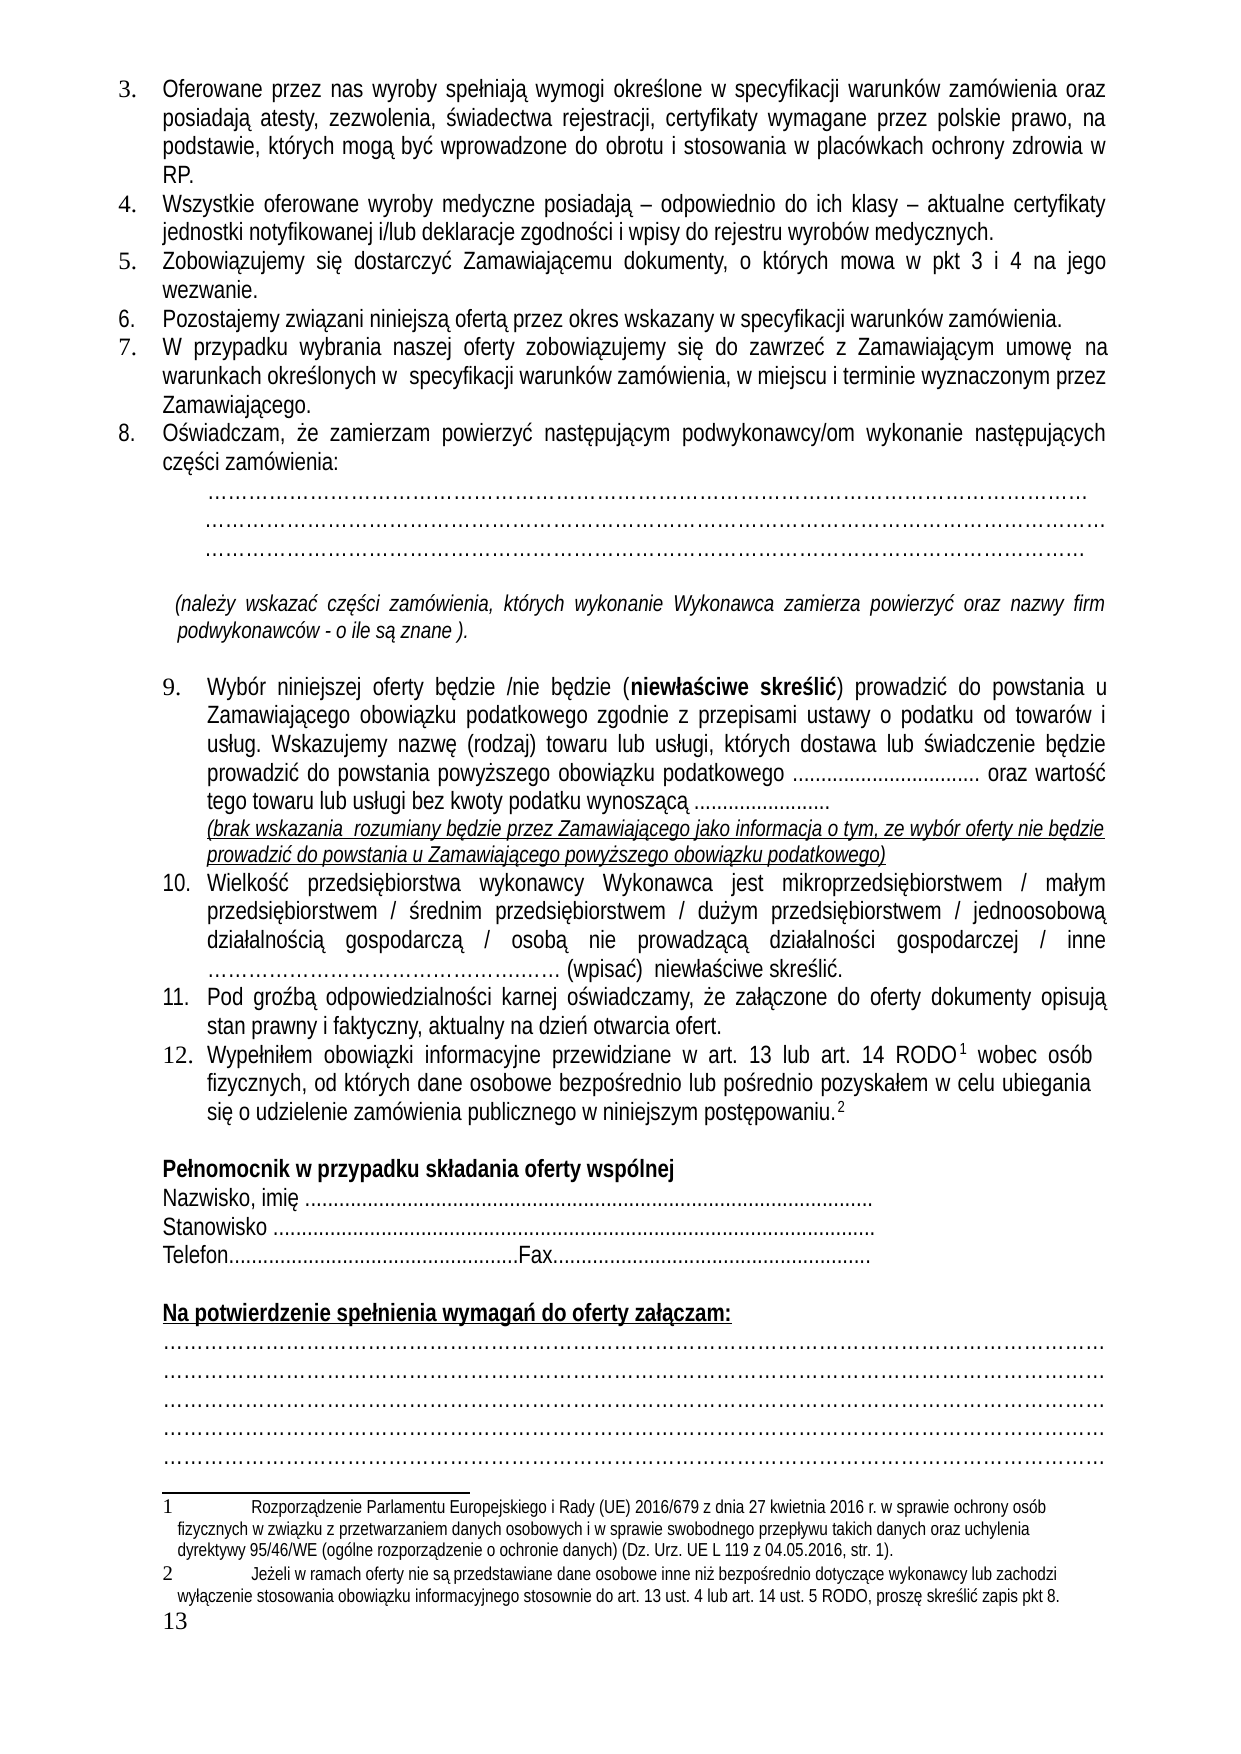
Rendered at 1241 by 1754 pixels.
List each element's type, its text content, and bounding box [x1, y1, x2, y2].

list Oferowane przez nas wyroby spełniają wymogi określone w specyfikacji warunków zamówienia oraz posiadają atesty, zezwolenia, świadectwa rejestracji, certyfikaty wymagane przez polskie prawo, na podstawie, których mogą być wprowadzone do obrotu i stosowania w placówkach ochrony zdrowia w RP. [118, 74, 1108, 188]
list Wypełniłem obowiązki informacyjne przewidziane w art. 13 lub art. 14 RODO wobec osób fizycznych, od których dane osobowe bezpośrednio lub pośrednio pozyskałem w celu ubiegania się o udzielenie zamówienia publicznego w niniejszym postępowaniu. [162, 1039, 1093, 1126]
list Wybór niniejszej oferty będzie /nie będzie (niewłaściwe skreślić) prowadzić do powstania u Zamawiającego obowiązku podatkowego zgodnie z przepisami ustawy o podatku od towarów i usług. Wskazujemy nazwę (rodzaj) towaru lub usługi, których dostawa lub świadczenie będzie prowadzić do powstania powyższego obowiązku podatkowego ................................. oraz wartość tego towaru lub usługi bez kwoty podatku wynoszącą ........................ [162, 672, 1108, 815]
text (należy wskazać części zamówienia, których wykonanie Wykonawca zamierza powierzyć oraz nazwy firm podwykonawców - o ile są znane ). [175, 590, 1108, 643]
list Wielkość przedsiębiorstwa wykonawcy Wykonawca jest mikroprzedsiębiorstwem / małym przedsiębiorstwem / średnim przedsiębiorstwem / dużym przedsiębiorstwem / jednoosobową działalnością gospodarczą / osobą nie prowadzącą działalności gospodarczej / inne ……………………………………….…… (wpisać) niewłaściwe skreślić. [162, 868, 1108, 982]
text Pełnomocnik w przypadku składania oferty wspólnej [162, 1154, 1108, 1183]
text (brak wskazania rozumiany będzie przez Zamawiającego jako informacja o tym, ze wybór oferty nie będzie prowadzić do powstania u Zamawiającego powyższego obowiązku podatkowego) [207, 815, 1108, 868]
text …………………………………………………………………………………………………………………………………………………………………………………………………………………………………………………………………………………………………………………………………………………………………………………………………………………………………………………………………………………………………………………………………………………………………………………………………………………………………… [162, 1326, 1108, 1469]
text ………………………………………………………………………………………………………………………………………………………………………………………………………………………………………………………………………………………………………………………………………………………… [204, 476, 1108, 562]
text Stanowisko .......................................................................................................... [162, 1212, 1108, 1240]
list W przypadku wybrania naszej oferty zobowiązujemy się do zawrzeć z Zamawiającym umowę na warunkach określonych w specyfikacji warunków zamówienia, w miejscu i terminie wyznaczonym przez Zamawiającego. [118, 332, 1108, 418]
list Pozostajemy związani niniejszą ofertą przez okres wskazany w specyfikacji warunków zamówienia. [118, 303, 1108, 332]
list Zobowiązujemy się dostarczyć Zamawiającemu dokumenty, o których mowa w pkt 3 i 4 na jego wezwanie. [118, 246, 1108, 303]
list Oświadczam, że zamierzam powierzyć następującym podwykonawcy/om wykonanie następujących części zamówienia: [118, 418, 1108, 476]
list Rozporządzenie Parlamentu Europejskiego i Rady (UE) 2016/679 z dnia 27 kwietnia 2016 r. w sprawie ochrony osób fizycznych w związku z przetwarzaniem danych osobowych i w sprawie swobodnego przepływu takich danych oraz uchylenia dyrektywy 95/46/WE (ogólne rozporządzenie o ochronie danych) (Dz. Urz. UE L 119 z 04.05.2016, str. 1). [162, 1493, 1093, 1561]
text Nazwisko, imię .................................................................................................... [162, 1183, 1108, 1212]
list Wszystkie oferowane wyroby medyczne posiadają – odpowiednio do ich klasy – aktualne certyfikaty jednostki notyfikowanej i/lub deklaracje zgodności i wpisy do rejestru wyrobów medycznych. [118, 188, 1108, 246]
list Pod groźbą odpowiedzialności karnej oświadczamy, że załączone do oferty dokumenty opisują stan prawny i faktyczny, aktualny na dzień otwarcia ofert. [162, 982, 1108, 1039]
text Telefon...................................................Fax........................................................ [162, 1240, 1108, 1269]
list Jeżeli w ramach oferty nie są przedstawiane dane osobowe inne niż bezpośrednio dotyczące wykonawcy lub zachodzi wyłączenie stosowania obowiązku informacyjnego stosownie do art. 13 ust. 4 lub art. 14 ust. 5 RODO, proszę skreślić zapis pkt 8. [162, 1561, 1093, 1606]
text Na potwierdzenie spełnienia wymagań do oferty załączam: [162, 1298, 1108, 1326]
